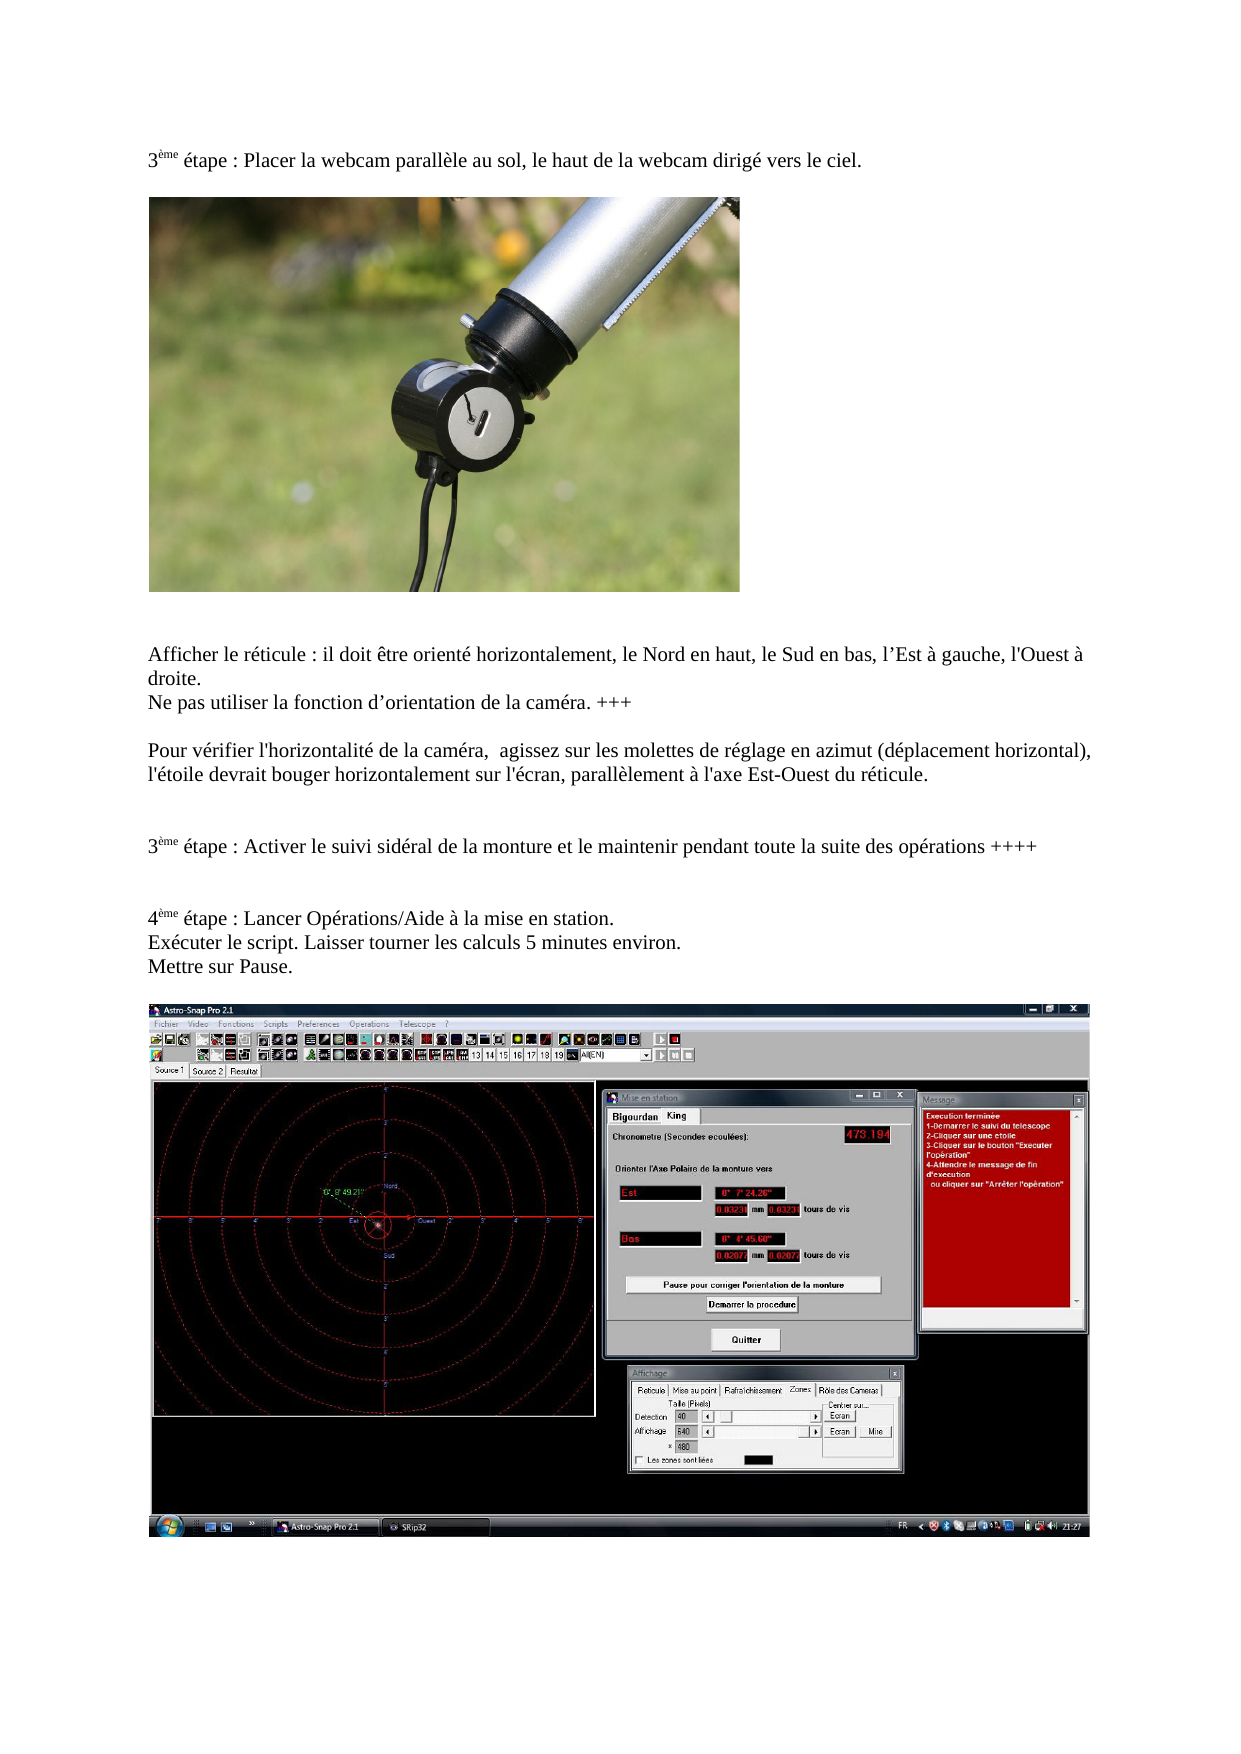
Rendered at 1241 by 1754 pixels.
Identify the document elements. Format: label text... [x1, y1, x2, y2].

text Ne pas utiliser la fonction d’orientation de la caméra. +++ [148, 690, 1092, 714]
picture [149, 197, 740, 592]
text Pour vérifier l'horizontalité de la caméra, agissez sur les molettes de réglage en azimut (déplacement horizontal), l'étoile devrait bouger horizontalement sur l'écran, parallèlement à l'axe Est-Ouest du réticule. [148, 714, 1092, 786]
text Exécuter le script. Laisser tourner les calculs 5 minutes environ. [148, 930, 1092, 954]
text 3ème étape : Activer le suivi sidéral de la monture et le maintenir pendant toute la suite des opérations ++++ [148, 834, 1092, 858]
text Mettre sur Pause. [148, 954, 1092, 978]
text 3ème étape : Placer la webcam parallèle au sol, le haut de la webcam dirigé vers le ciel. [148, 148, 1092, 172]
text 4ème étape : Lancer Opérations/Aide à la mise en station. [148, 906, 1092, 930]
picture [149, 1004, 1090, 1537]
text Afficher le réticule : il doit être orienté horizontalement, le Nord en haut, le Sud en bas, l’Est à gauche, l'Ouest à droite. [148, 642, 1092, 690]
